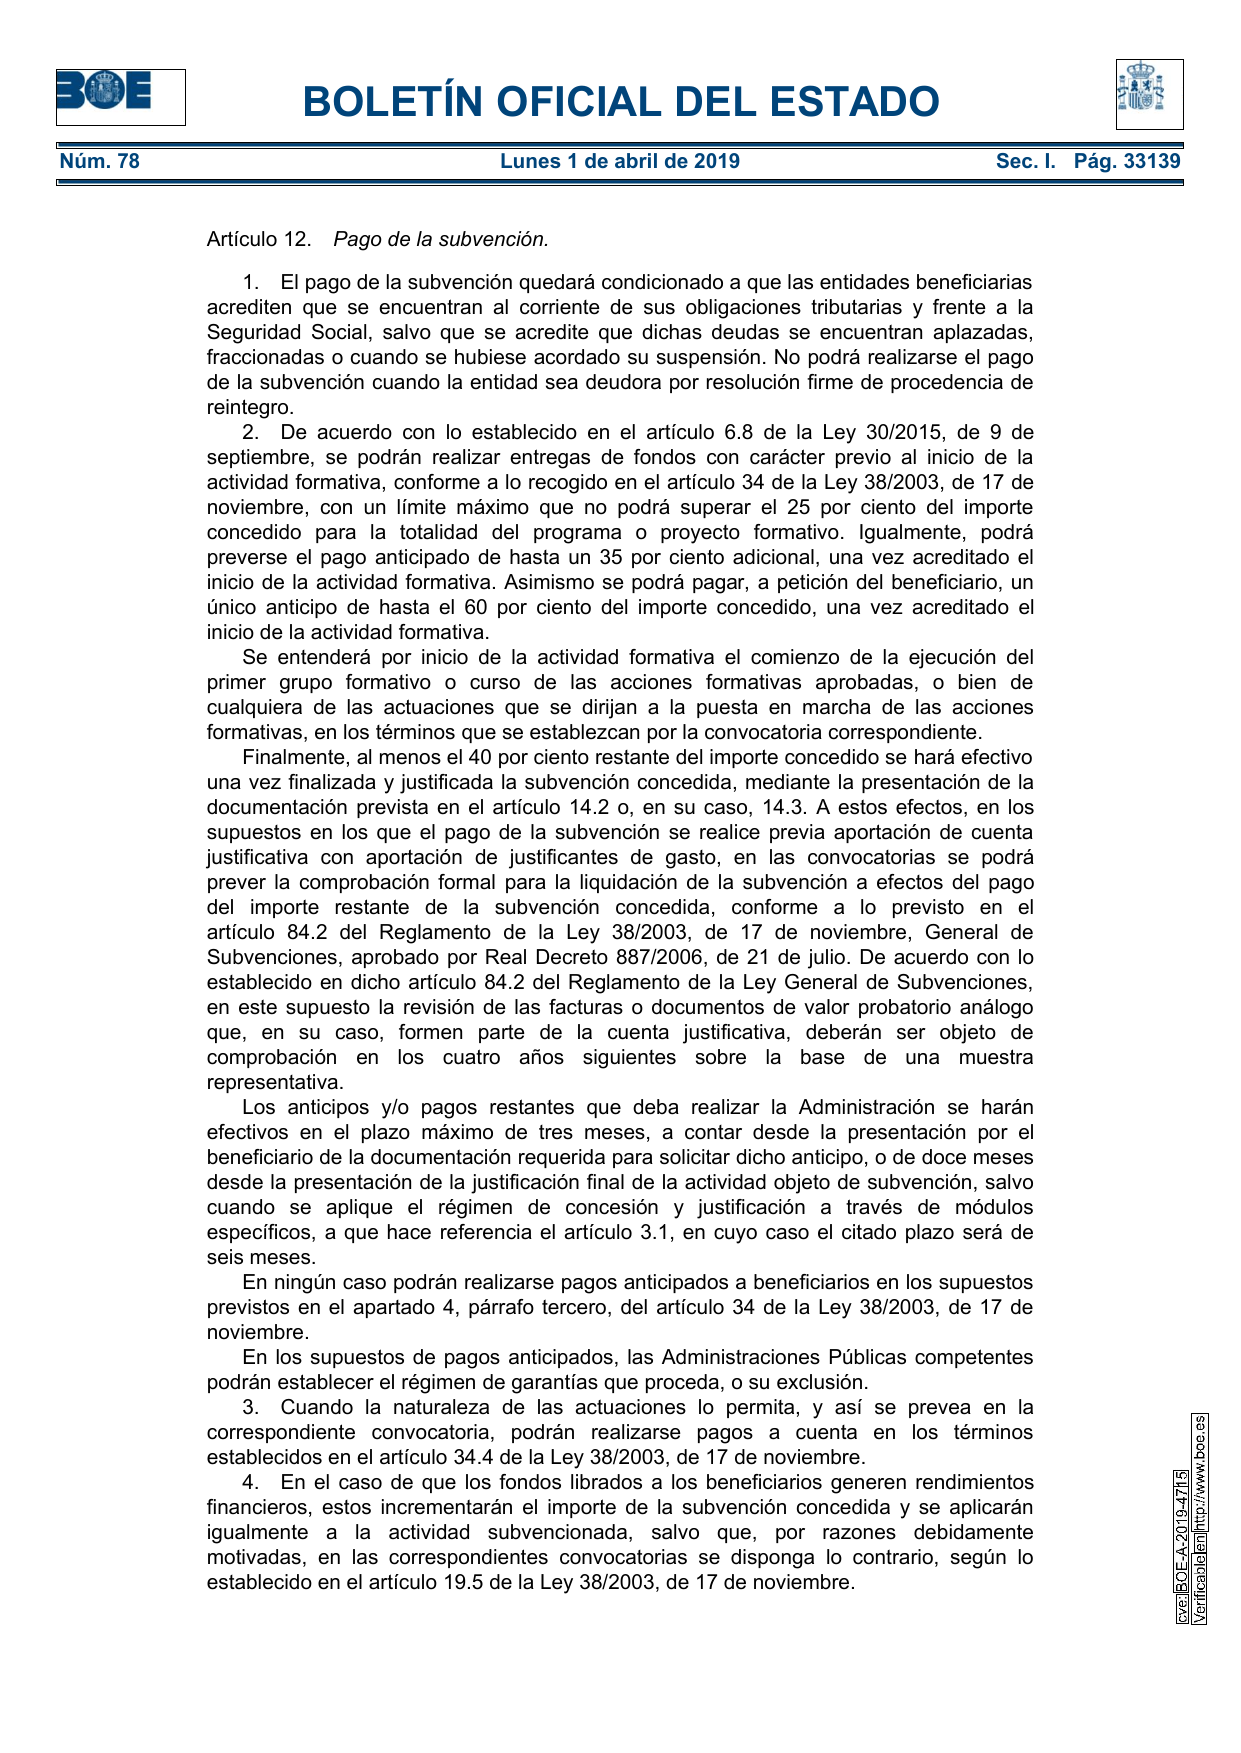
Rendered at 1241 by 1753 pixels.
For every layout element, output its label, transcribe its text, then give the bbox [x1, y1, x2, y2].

text acrediten que se encuentran al corriente de sus obligaciones tributarias y frente a la [207, 296, 1058, 319]
text Núm. 78 [59, 150, 165, 173]
picture [1177, 1595, 1188, 1623]
text prever la comprobación formal para la liquidación de la subvención a efectos del pago [207, 871, 1058, 894]
text inicio de la actividad formativa. [207, 621, 1058, 644]
text Se entenderá por inicio de la actividad formativa el comienzo de la ejecución del [242, 646, 1058, 669]
text 3. [242, 1396, 280, 1419]
text preverse el pago anticipado de hasta un 35 por ciento adicional, una vez acreditado el [207, 546, 1058, 569]
text desde la presentación de la justificación final de la actividad objeto de subvención, salvo [207, 1171, 1058, 1194]
picture [1117, 60, 1183, 129]
text de la subvención cuando la entidad sea deudora por resolución firme de procedencia de [207, 371, 1058, 394]
text del importe restante de la subvención concedida, conforme a lo previsto en el [207, 896, 1058, 919]
text establecidos en el artículo 34.4 de la Ley 38/2003, de 17 de noviembre. [207, 1446, 1058, 1469]
text Lunes 1 de abril de 2019 [500, 150, 766, 173]
picture [1192, 1414, 1208, 1531]
text en este supuesto la revisión de las facturas o documentos de valor probatorio análogo [207, 996, 1058, 1019]
picture [57, 70, 185, 125]
text cualquiera de las actuaciones que se dirijan a la puesta en marcha de las acciones [207, 696, 1058, 719]
text motivadas, en las correspondientes convocatorias se disponga lo contrario, según lo [207, 1546, 1058, 1569]
picture [1174, 1487, 1188, 1592]
text noviembre, con un límite máximo que no podrá superar el 25 por ciento del importe [207, 496, 1058, 519]
text Finalmente, al menos el 40 por ciento restante del importe concedido se hará efectivo [242, 746, 1058, 769]
text que, en su caso, formen parte de la cuenta justificativa, deberán ser objeto de [207, 1021, 1058, 1044]
text previstos en el apartado 4, párrafo tercero, del artículo 34 de la Ley 38/2003, de 17 de [207, 1296, 1058, 1319]
text reintegro. [207, 396, 1058, 419]
text financieros, estos incrementarán el importe de la subvención concedida y se aplicarán [207, 1496, 1058, 1519]
text concedido para la totalidad del programa o proyecto formativo. Igualmente, podrá [207, 521, 1058, 544]
text cuando se aplique el régimen de concesión y justificación a través de módulos [207, 1196, 1058, 1219]
text BOLETÍN OFICIAL DEL ESTADO [302, 79, 965, 126]
text único anticipo de hasta el 60 por ciento del importe concedido, una vez acreditado el [207, 596, 1058, 619]
text De acuerdo con lo establecido en el artículo 6.8 de la Ley 30/2015, de 9 de [280, 421, 1058, 444]
text noviembre. [207, 1321, 1058, 1344]
text actividad formativa, conforme a lo recogido en el artículo 34 de la Ley 38/2003, de 17 de [207, 471, 1058, 494]
text beneficiario de la documentación requerida para solicitar dicho anticipo, o de doce meses [207, 1146, 1058, 1169]
text correspondiente convocatoria, podrán realizarse pagos a cuenta en los términos [207, 1421, 1058, 1444]
picture [1195, 1534, 1206, 1552]
text En los supuestos de pagos anticipados, las Administraciones Públicas competentes [242, 1346, 1058, 1369]
text una vez finalizada y justificada la subvención concedida, mediante la presentación de la [207, 771, 1058, 794]
text podrán establecer el régimen de garantías que proceda, o su exclusión. [207, 1371, 1058, 1394]
text justificativa con aportación de justificantes de gasto, en las convocatorias se podrá [207, 846, 1058, 869]
picture [1174, 1471, 1188, 1486]
text Cuando la naturaleza de las actuaciones lo permita, y así se prevea en la [280, 1396, 1058, 1419]
text En el caso de que los fondos librados a los beneficiarios generen rendimientos [280, 1471, 1058, 1494]
picture [1192, 1554, 1206, 1624]
text 4. [242, 1471, 280, 1494]
text comprobación en los cuatro años siguientes sobre la base de una muestra [207, 1046, 1058, 1069]
text efectivos en el plazo máximo de tres meses, a contar desde la presentación por el [207, 1121, 1058, 1144]
text 2. [242, 421, 280, 444]
text Los anticipos y/o pagos restantes que deba realizar la Administración se harán [242, 1096, 1058, 1119]
text primer grupo formativo o curso de las acciones formativas aprobadas, o bien de [207, 671, 1058, 694]
text 1. [242, 271, 284, 294]
text septiembre, se podrán realizar entregas de fondos con carácter previo al inicio de la [207, 446, 1058, 469]
text específicos, a que hace referencia el artículo 3.1, en cuyo caso el citado plazo será de [207, 1221, 1058, 1244]
text representativa. [207, 1071, 1058, 1094]
text artículo 84.2 del Reglamento de la Ley 38/2003, de 17 de noviembre, General de [207, 921, 1058, 944]
text formativas, en los términos que se establezcan por la convocatoria correspondiente. [207, 721, 1058, 744]
text seis meses. [207, 1246, 1058, 1269]
picture [57, 180, 1183, 185]
text Artículo 12. Pago de la subvención. [207, 228, 1058, 251]
text documentación prevista en el artículo 14.2 o, en su caso, 14.3. A estos efectos, en los [207, 796, 1058, 819]
text Subvenciones, aprobado por Real Decreto 887/2006, de 21 de julio. De acuerdo con lo [207, 946, 1058, 969]
text inicio de la actividad formativa. Asimismo se podrá pagar, a petición del beneficiario, un [207, 571, 1058, 594]
text igualmente a la actividad subvencionada, salvo que, por razones debidamente [207, 1521, 1058, 1544]
text establecido en el artículo 19.5 de la Ley 38/2003, de 17 de noviembre. [207, 1571, 1058, 1594]
picture [57, 143, 1183, 148]
text El pago de la subvención quedará condicionado a que las entidades beneficiarias [284, 271, 1058, 294]
text Sec. I. Pág. 33139 [996, 150, 1206, 173]
text fraccionadas o cuando se hubiese acordado su suspensión. No podrá realizarse el pago [207, 346, 1058, 369]
text En ningún caso podrán realizarse pagos anticipados a beneficiarios en los supuestos [242, 1271, 1058, 1294]
text Seguridad Social, salvo que se acredite que dichas deudas se encuentran aplazadas, [207, 321, 1058, 344]
text establecido en dicho artículo 84.2 del Reglamento de la Ley General de Subvenciones, [207, 971, 1058, 994]
text supuestos en los que el pago de la subvención se realice previa aportación de cuenta [207, 821, 1058, 844]
